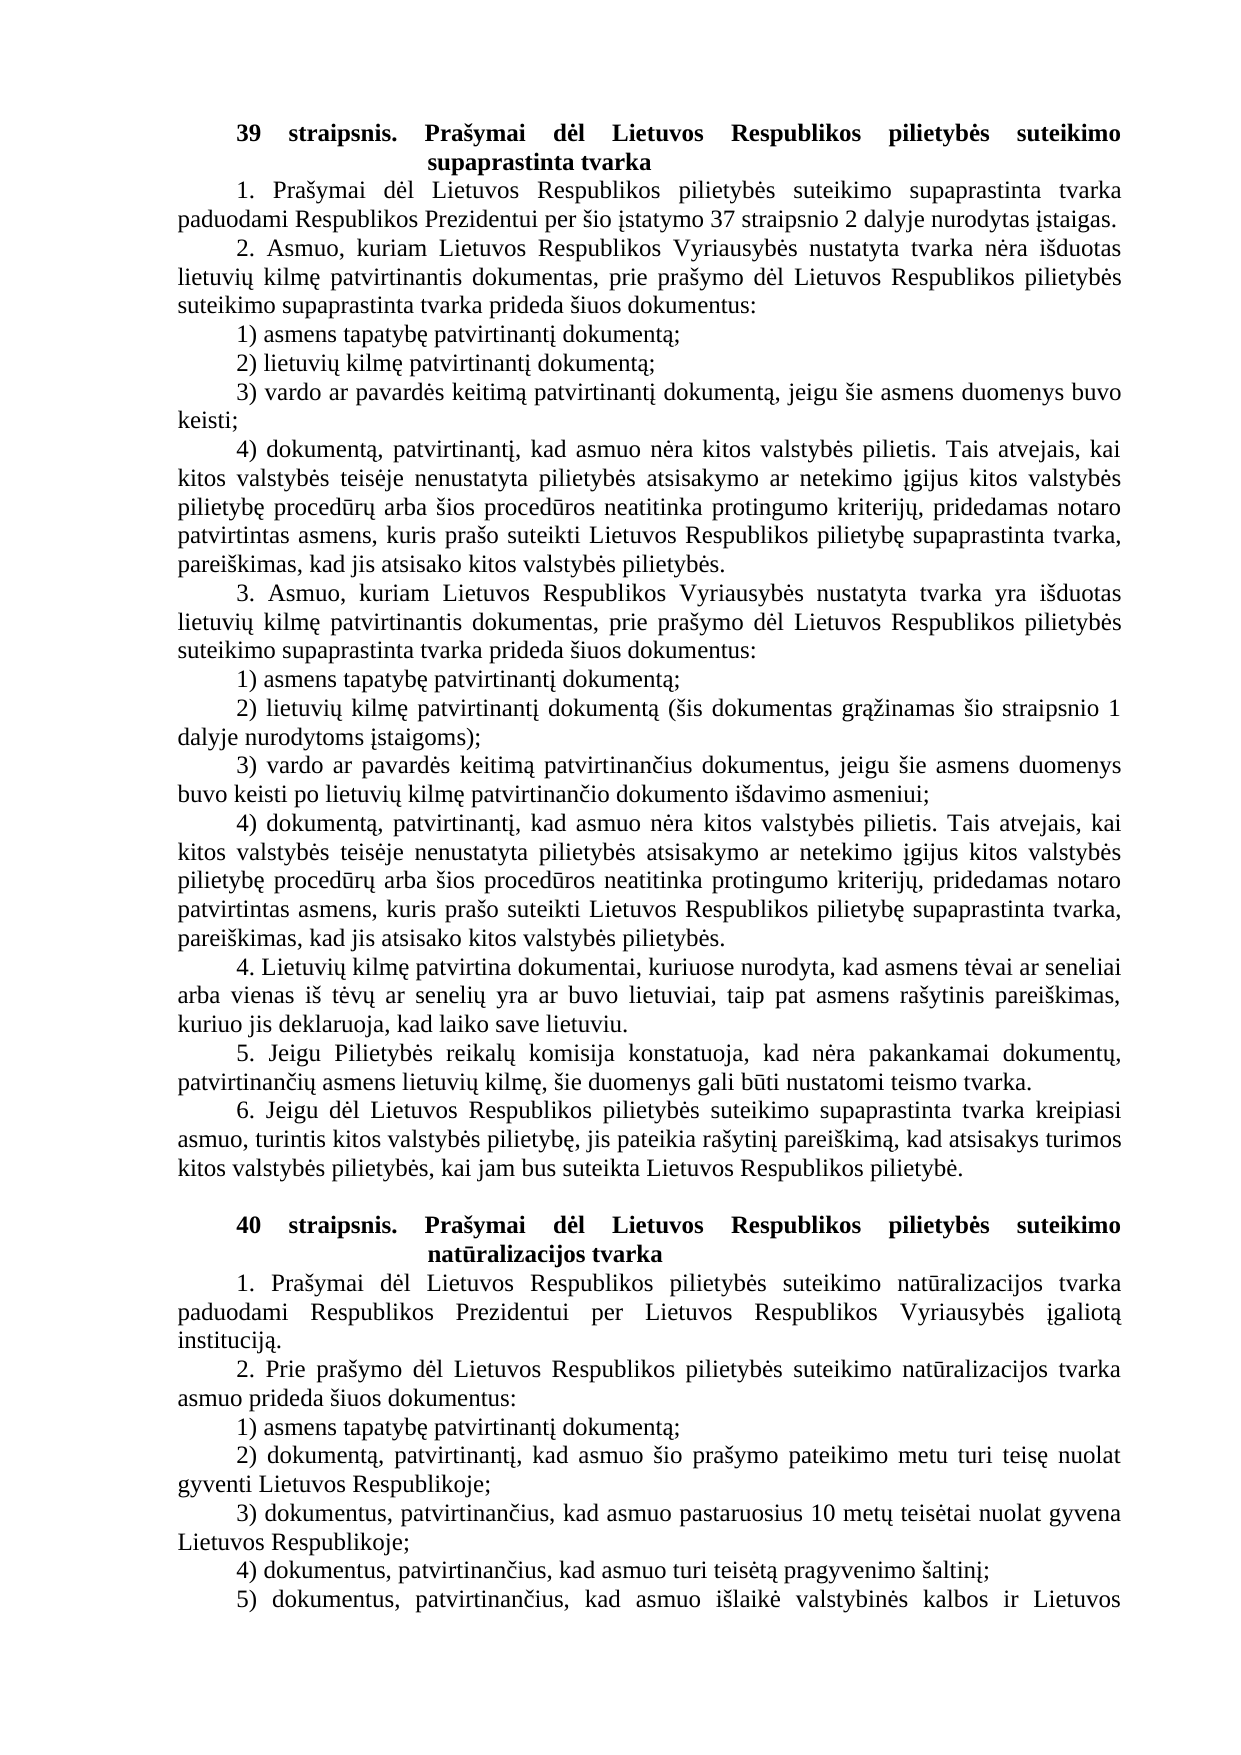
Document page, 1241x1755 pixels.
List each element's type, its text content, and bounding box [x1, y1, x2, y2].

text 4) dokumentus, patvirtinančius, kad asmuo turi teisėtą pragyvenimo šaltinį; [177, 1556, 1122, 1584]
text 2) lietuvių kilmę patvirtinantį dokumentą (šis dokumentas grąžinamas šio straipsnio 1 dalyje nurodytoms įstaigoms); [177, 693, 1122, 751]
text 4) dokumentą, patvirtinantį, kad asmuo nėra kitos valstybės pilietis. Tais atvejais, kai kitos valstybės teisėje nenustatyta pilietybės atsisakymo ar netekimo įgijus kitos valstybės pilietybę procedūrų arba šios procedūros neatitinka protingumo kriterijų, pridedamas notaro patvirtintas asmens, kuris prašo suteikti Lietuvos Respublikos pilietybę supaprastinta tvarka, pareiškimas, kad jis atsisako kitos valstybės pilietybės. [177, 808, 1122, 952]
text 1. Prašymai dėl Lietuvos Respublikos pilietybės suteikimo natūralizacijos tvarka paduodami Respublikos Prezidentui per Lietuvos Respublikos Vyriausybės įgaliotą instituciją. [177, 1268, 1122, 1354]
text 1. Prašymai dėl Lietuvos Respublikos pilietybės suteikimo supaprastinta tvarka paduodami Respublikos Prezidentui per šio įstatymo 37 straipsnio 2 dalyje nurodytas įstaigas. [177, 176, 1122, 233]
text 2. Prie prašymo dėl Lietuvos Respublikos pilietybės suteikimo natūralizacijos tvarka asmuo prideda šiuos dokumentus: [177, 1354, 1122, 1412]
text 5) dokumentus, patvirtinančius, kad asmuo išlaikė valstybinės kalbos ir Lietuvos [177, 1584, 1122, 1613]
text 4) dokumentą, patvirtinantį, kad asmuo nėra kitos valstybės pilietis. Tais atvejais, kai kitos valstybės teisėje nenustatyta pilietybės atsisakymo ar netekimo įgijus kitos valstybės pilietybę procedūrų arba šios procedūros neatitinka protingumo kriterijų, pridedamas notaro patvirtintas asmens, kuris prašo suteikti Lietuvos Respublikos pilietybę supaprastinta tvarka, pareiškimas, kad jis atsisako kitos valstybės pilietybės. [177, 434, 1122, 578]
text 6. Jeigu dėl Lietuvos Respublikos pilietybės suteikimo supaprastinta tvarka kreipiasi asmuo, turintis kitos valstybės pilietybę, jis pateikia rašytinį pareiškimą, kad atsisakys turimos kitos valstybės pilietybės, kai jam bus suteikta Lietuvos Respublikos pilietybė. [177, 1096, 1122, 1182]
text 5. Jeigu Pilietybės reikalų komisija konstatuoja, kad nėra pakankamai dokumentų, patvirtinančių asmens lietuvių kilmę, šie duomenys gali būti nustatomi teismo tvarka. [177, 1038, 1122, 1096]
text 3) vardo ar pavardės keitimą patvirtinantį dokumentą, jeigu šie asmens duomenys buvo keisti; [177, 377, 1122, 434]
text 1) asmens tapatybę patvirtinantį dokumentą; [177, 664, 1122, 693]
text 1) asmens tapatybę patvirtinantį dokumentą; [177, 319, 1122, 348]
text 40 straipsnis. Prašymai dėl Lietuvos Respublikos pilietybės suteikimo natūralizacijos tvarka [236, 1211, 1122, 1268]
text 3) vardo ar pavardės keitimą patvirtinančius dokumentus, jeigu šie asmens duomenys buvo keisti po lietuvių kilmę patvirtinančio dokumento išdavimo asmeniui; [177, 751, 1122, 808]
text 2) lietuvių kilmę patvirtinantį dokumentą; [177, 348, 1122, 377]
text 2. Asmuo, kuriam Lietuvos Respublikos Vyriausybės nustatyta tvarka nėra išduotas lietuvių kilmę patvirtinantis dokumentas, prie prašymo dėl Lietuvos Respublikos pilietybės suteikimo supaprastinta tvarka prideda šiuos dokumentus: [177, 233, 1122, 319]
text 1) asmens tapatybę patvirtinantį dokumentą; [177, 1412, 1122, 1441]
text 39 straipsnis. Prašymai dėl Lietuvos Respublikos pilietybės suteikimo supaprastinta tvarka [236, 118, 1122, 176]
text 4. Lietuvių kilmę patvirtina dokumentai, kuriuose nurodyta, kad asmens tėvai ar seneliai arba vienas iš tėvų ar senelių yra ar buvo lietuviai, taip pat asmens rašytinis pareiškimas, kuriuo jis deklaruoja, kad laiko save lietuviu. [177, 952, 1122, 1038]
text 3. Asmuo, kuriam Lietuvos Respublikos Vyriausybės nustatyta tvarka yra išduotas lietuvių kilmę patvirtinantis dokumentas, prie prašymo dėl Lietuvos Respublikos pilietybės suteikimo supaprastinta tvarka prideda šiuos dokumentus: [177, 578, 1122, 664]
text 3) dokumentus, patvirtinančius, kad asmuo pastaruosius 10 metų teisėtai nuolat gyvena Lietuvos Respublikoje; [177, 1498, 1122, 1556]
text 2) dokumentą, patvirtinantį, kad asmuo šio prašymo pateikimo metu turi teisę nuolat gyventi Lietuvos Respublikoje; [177, 1441, 1122, 1498]
